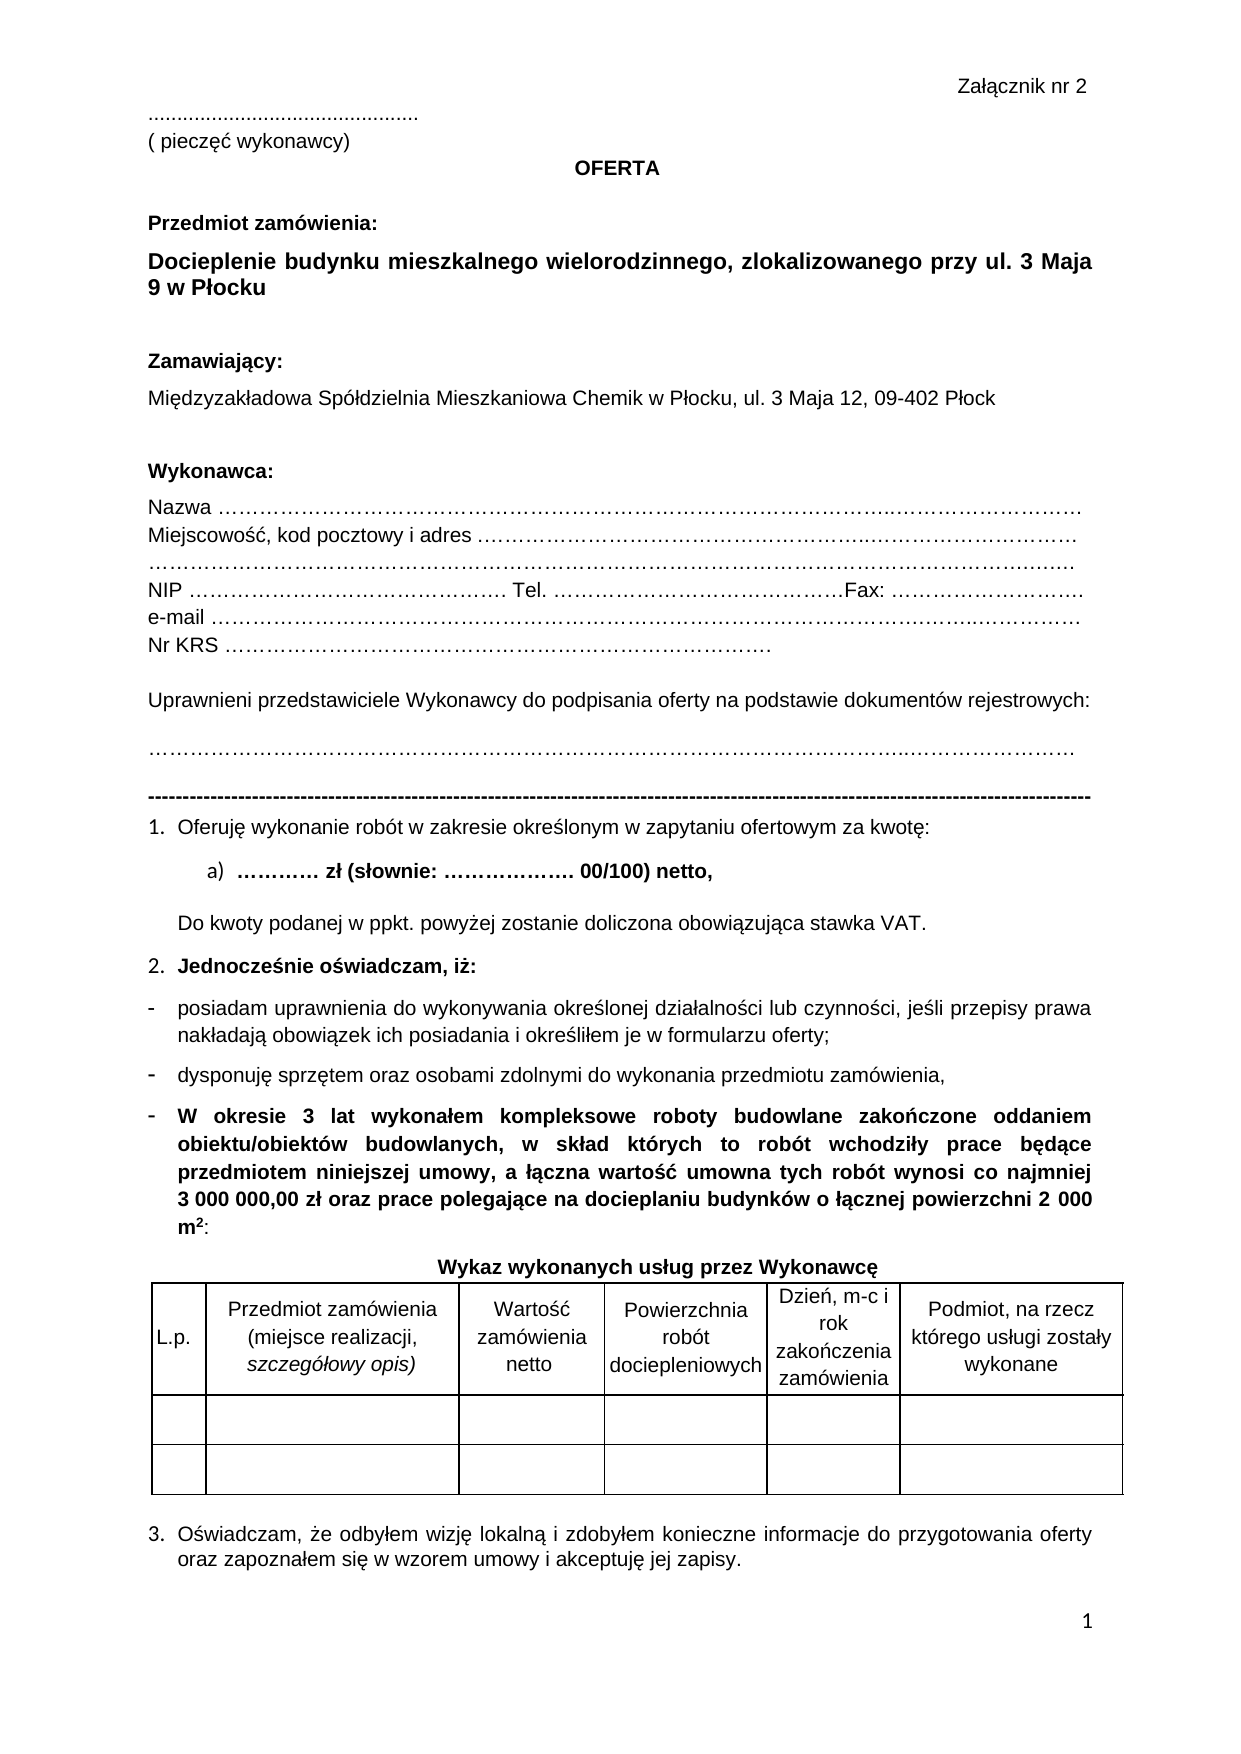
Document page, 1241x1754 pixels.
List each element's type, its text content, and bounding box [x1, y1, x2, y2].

subtitle OFERTA [148, 156, 1093, 180]
text ( pieczęć wykonawcy) [148, 129, 1093, 153]
table_cell [460, 1445, 604, 1494]
text Załącznik nr 2 [148, 74, 1093, 98]
table_cell [153, 1445, 205, 1494]
table_cell [207, 1396, 458, 1444]
table_cell [768, 1445, 899, 1494]
text Przedmiot zamówienia: [148, 211, 1093, 235]
text Uprawnieni przedstawiciele Wykonawcy do podpisania oferty na podstawie dokumentów rejestrowych: [148, 688, 1093, 712]
text Nr KRS ……………………………………………………………………. [148, 633, 1093, 657]
table_cell [901, 1445, 1122, 1494]
list dysponuję sprzętem oraz osobami zdolnymi do wykonania przedmiotu zamówienia, [148, 1063, 1093, 1088]
text Miejscowość, kod pocztowy i adres .………………………………………………..………………………… [148, 523, 1093, 547]
table_cell [153, 1396, 205, 1444]
table_header L.p. [153, 1284, 205, 1394]
text Docieplenie budynku mieszkalnego wielorodzinnego, zlokalizowanego przy ul. 3 Maja 9 w Płocku [148, 248, 1093, 300]
text ………………………………………………………………………………………………..…………………… [148, 736, 1093, 760]
table_header Podmiot, na rzecz którego usługi zostały wykonane [901, 1284, 1122, 1394]
text Do kwoty podanej w ppkt. powyżej zostanie doliczona obowiązująca stawka VAT. [177, 911, 1093, 935]
table_cell [460, 1396, 604, 1444]
table_header Przedmiot zamówienia (miejsce realizacji, szczegółowy opis) [207, 1284, 458, 1394]
table_header Dzień, m-c i rok zakończenia zamówienia [768, 1284, 899, 1394]
text Międzyzakładowa Spółdzielnia Mieszkaniowa Chemik w Płocku, ul. 3 Maja 12, 09-402 Płock [148, 386, 1093, 410]
list W okresie 3 lat wykonałem kompleksowe roboty budowlane zakończone oddaniem obiektu/obiektów budowlanych, w skład których to robót wchodziły prace będące przedmiotem niniejszej umowy, a łączna wartość umowna tych robót wynosi co najmniej 3 000 000,00 zł oraz prace polegające na docieplaniu budynków o łącznej powierzchni 2 000 m2: [148, 1104, 1093, 1238]
table_cell [605, 1445, 766, 1494]
text Wykaz wykonanych usług przez Wykonawcę [223, 1254, 1093, 1278]
text ……………………………………………………………………………………………………………….….… [148, 550, 1093, 574]
list Jednocześnie oświadczam, iż: [148, 951, 1093, 979]
list ………… zł (słownie: ………………. 00/100) netto, [207, 857, 1093, 884]
list posiadam uprawnienia do wykonywania określonej działalności lub czynności, jeśli przepisy prawa nakładają obowiązek ich posiadania i określiłem je w formularzu oferty; [148, 996, 1093, 1047]
list Oświadczam, że odbyłem wizję lokalną i zdobyłem konieczne informacje do przygotowania oferty oraz zapoznałem się w wzorem umowy i akceptuję jej zapisy. [148, 1519, 1093, 1571]
list Oferuję wykonanie robót w zakresie określonym w zapytaniu ofertowym za kwotę: [148, 812, 1093, 840]
text ---------------------------------------------------------------------------------------------------------------------------------------- [148, 784, 1093, 808]
text e-mail ………………………………………………………………………………………….……..…………… [148, 605, 1093, 629]
text Nazwa ……………………………………………………………………………………..……………………… [148, 495, 1093, 519]
table_header Wartość zamówienia netto [460, 1284, 604, 1394]
table_header Powierzchnia robót dociepleniowych [605, 1284, 766, 1394]
text Zamawiający: [148, 349, 1093, 373]
table_cell [207, 1445, 458, 1494]
table_cell [605, 1396, 766, 1444]
text NIP ………………………………………. Tel. ……………………………………Fax: ………………………. [148, 578, 1093, 602]
text ............................................... [148, 101, 1093, 125]
text Wykonawca: [148, 459, 1093, 483]
table_cell [768, 1396, 899, 1444]
table_cell [901, 1396, 1122, 1444]
